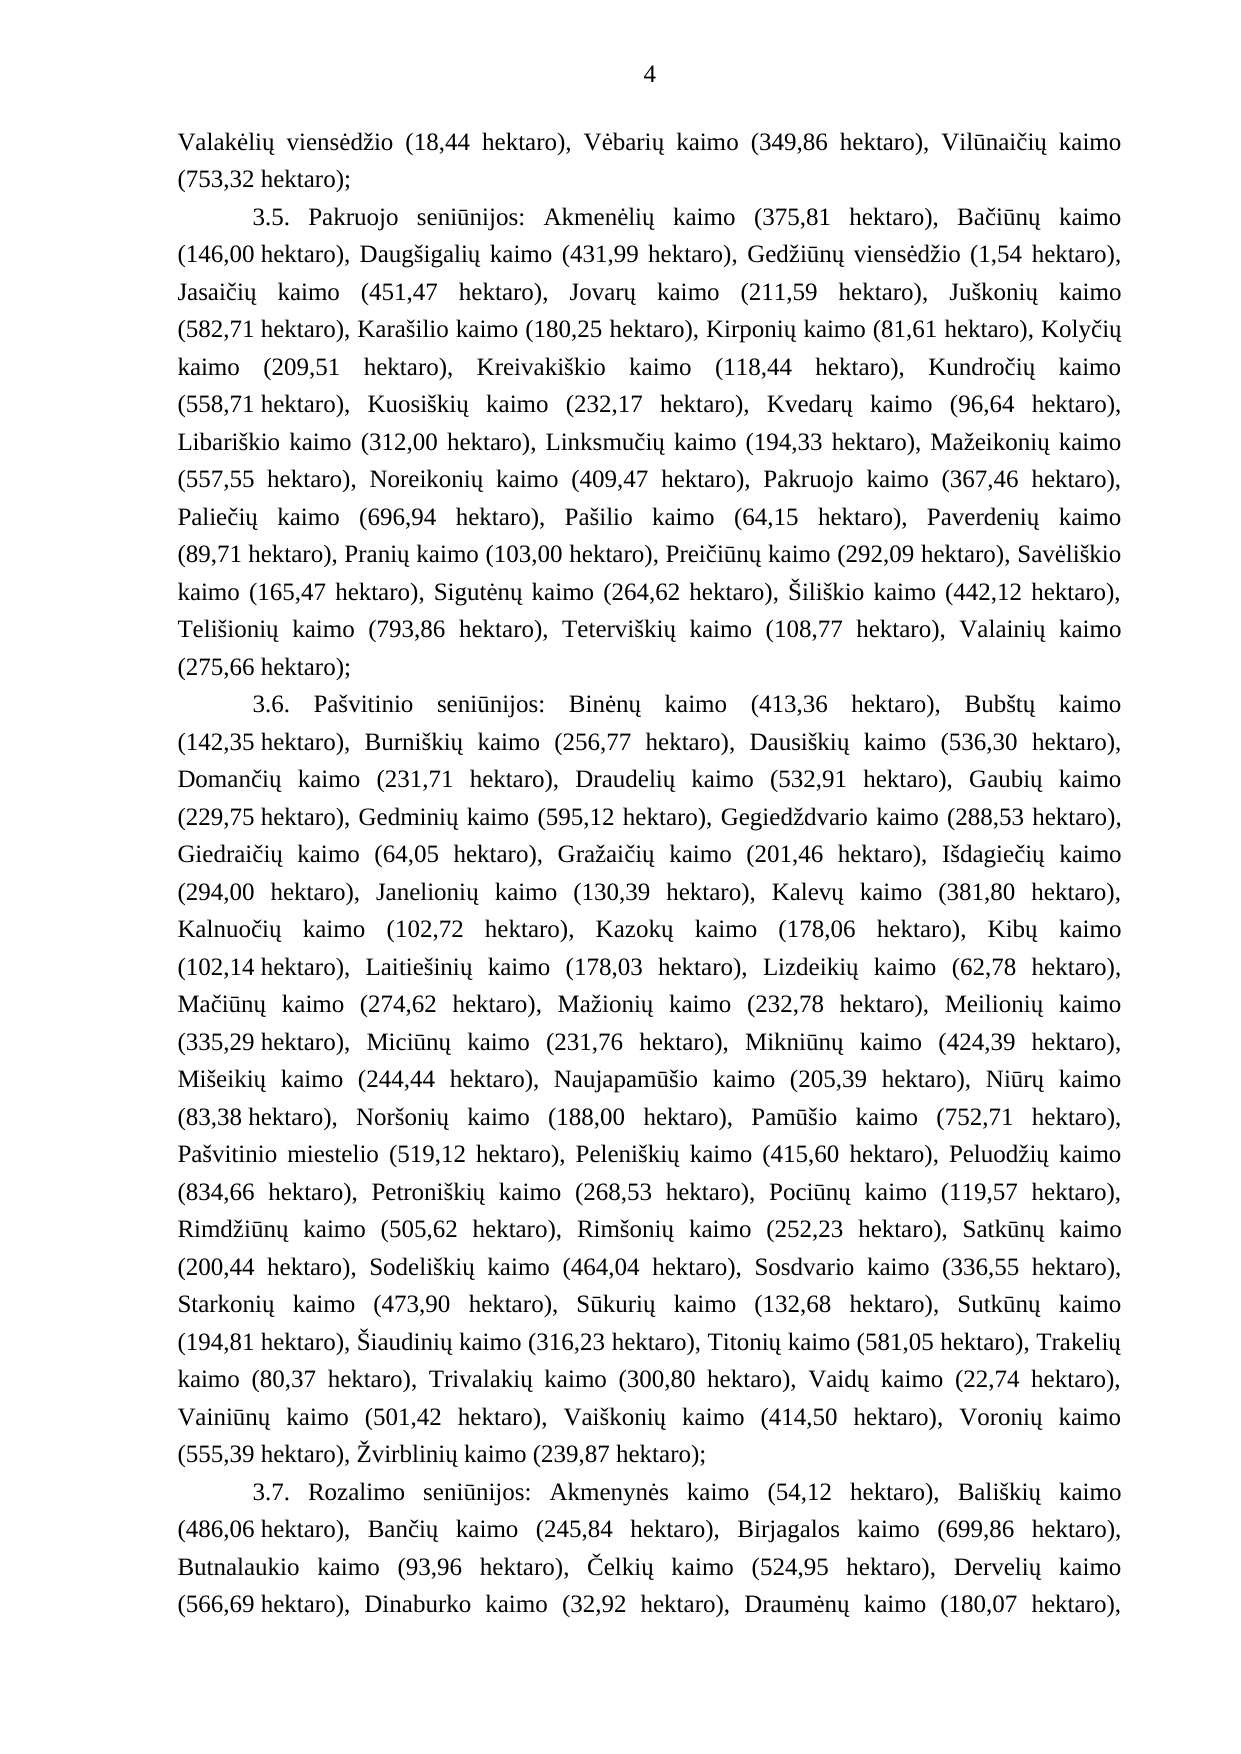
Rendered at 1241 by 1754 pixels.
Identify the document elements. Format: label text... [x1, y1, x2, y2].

text 3.6. Pašvitinio seniūnijos: Binėnų kaimo (413,36 hektaro), Bubštų kaimo (142,35 hektaro), Burniškių kaimo (256,77 hektaro), Dausiškių kaimo (536,30 hektaro), Domančių kaimo (231,71 hektaro), Draudelių kaimo (532,91 hektaro), Gaubių kaimo (229,75 hektaro), Gedminių kaimo (595,12 hektaro), Gegiedždvario kaimo (288,53 hektaro), Giedraičių kaimo (64,05 hektaro), Gražaičių kaimo (201,46 hektaro), Išdagiečių kaimo (294,00 hektaro), Janelionių kaimo (130,39 hektaro), Kalevų kaimo (381,80 hektaro), Kalnuočių kaimo (102,72 hektaro), Kazokų kaimo (178,06 hektaro), Kibų kaimo (102,14 hektaro), Laitiešinių kaimo (178,03 hektaro), Lizdeikių kaimo (62,78 hektaro), Mačiūnų kaimo (274,62 hektaro), Mažionių kaimo (232,78 hektaro), Meilionių kaimo (335,29 hektaro), Miciūnų kaimo (231,76 hektaro), Mikniūnų kaimo (424,39 hektaro), Mišeikių kaimo (244,44 hektaro), Naujapamūšio kaimo (205,39 hektaro), Niūrų kaimo (83,38 hektaro), Noršonių kaimo (188,00 hektaro), Pamūšio kaimo (752,71 hektaro), Pašvitinio miestelio (519,12 hektaro), Peleniškių kaimo (415,60 hektaro), Peluodžių kaimo (834,66 hektaro), Petroniškių kaimo (268,53 hektaro), Pociūnų kaimo (119,57 hektaro), Rimdžiūnų kaimo (505,62 hektaro), Rimšonių kaimo (252,23 hektaro), Satkūnų kaimo (200,44 hektaro), Sodeliškių kaimo (464,04 hektaro), Sosdvario kaimo (336,55 hektaro), Starkonių kaimo (473,90 hektaro), Sūkurių kaimo (132,68 hektaro), Sutkūnų kaimo (194,81 hektaro), Šiaudinių kaimo (316,23 hektaro), Titonių kaimo (581,05 hektaro), Trakelių kaimo (80,37 hektaro), Trivalakių kaimo (300,80 hektaro), Vaidų kaimo (22,74 hektaro), Vainiūnų kaimo (501,42 hektaro), Vaiškonių kaimo (414,50 hektaro), Voronių kaimo (555,39 hektaro), Žvirblinių kaimo (239,87 hektaro); [177, 681, 1122, 1468]
text 3.5. Pakruojo seniūnijos: Akmenėlių kaimo (375,81 hektaro), Bačiūnų kaimo (146,00 hektaro), Daugšigalių kaimo (431,99 hektaro), Gedžiūnų viensėdžio (1,54 hektaro), Jasaičių kaimo (451,47 hektaro), Jovarų kaimo (211,59 hektaro), Juškonių kaimo (582,71 hektaro), Karašilio kaimo (180,25 hektaro), Kirponių kaimo (81,61 hektaro), Kolyčių kaimo (209,51 hektaro), Kreivakiškio kaimo (118,44 hektaro), Kundročių kaimo (558,71 hektaro), Kuosiškių kaimo (232,17 hektaro), Kvedarų kaimo (96,64 hektaro), Libariškio kaimo (312,00 hektaro), Linksmučių kaimo (194,33 hektaro), Mažeikonių kaimo (557,55 hektaro), Noreikonių kaimo (409,47 hektaro), Pakruojo kaimo (367,46 hektaro), Paliečių kaimo (696,94 hektaro), Pašilio kaimo (64,15 hektaro), Paverdenių kaimo (89,71 hektaro), Pranių kaimo (103,00 hektaro), Preičiūnų kaimo (292,09 hektaro), Savėliškio kaimo (165,47 hektaro), Sigutėnų kaimo (264,62 hektaro), Šiliškio kaimo (442,12 hektaro), Telišionių kaimo (793,86 hektaro), Teterviškių kaimo (108,77 hektaro), Valainių kaimo (275,66 hektaro); [177, 193, 1122, 681]
text Valakėlių viensėdžio (18,44 hektaro), Vėbarių kaimo (349,86 hektaro), Vilūnaičių kaimo (753,32 hektaro); [177, 118, 1122, 193]
text 3.7. Rozalimo seniūnijos: Akmenynės kaimo (54,12 hektaro), Bališkių kaimo (486,06 hektaro), Bančių kaimo (245,84 hektaro), Birjagalos kaimo (699,86 hektaro), Butnalaukio kaimo (93,96 hektaro), Čelkių kaimo (524,95 hektaro), Dervelių kaimo (566,69 hektaro), Dinaburko kaimo (32,92 hektaro), Draumėnų kaimo (180,07 hektaro), [177, 1468, 1122, 1618]
